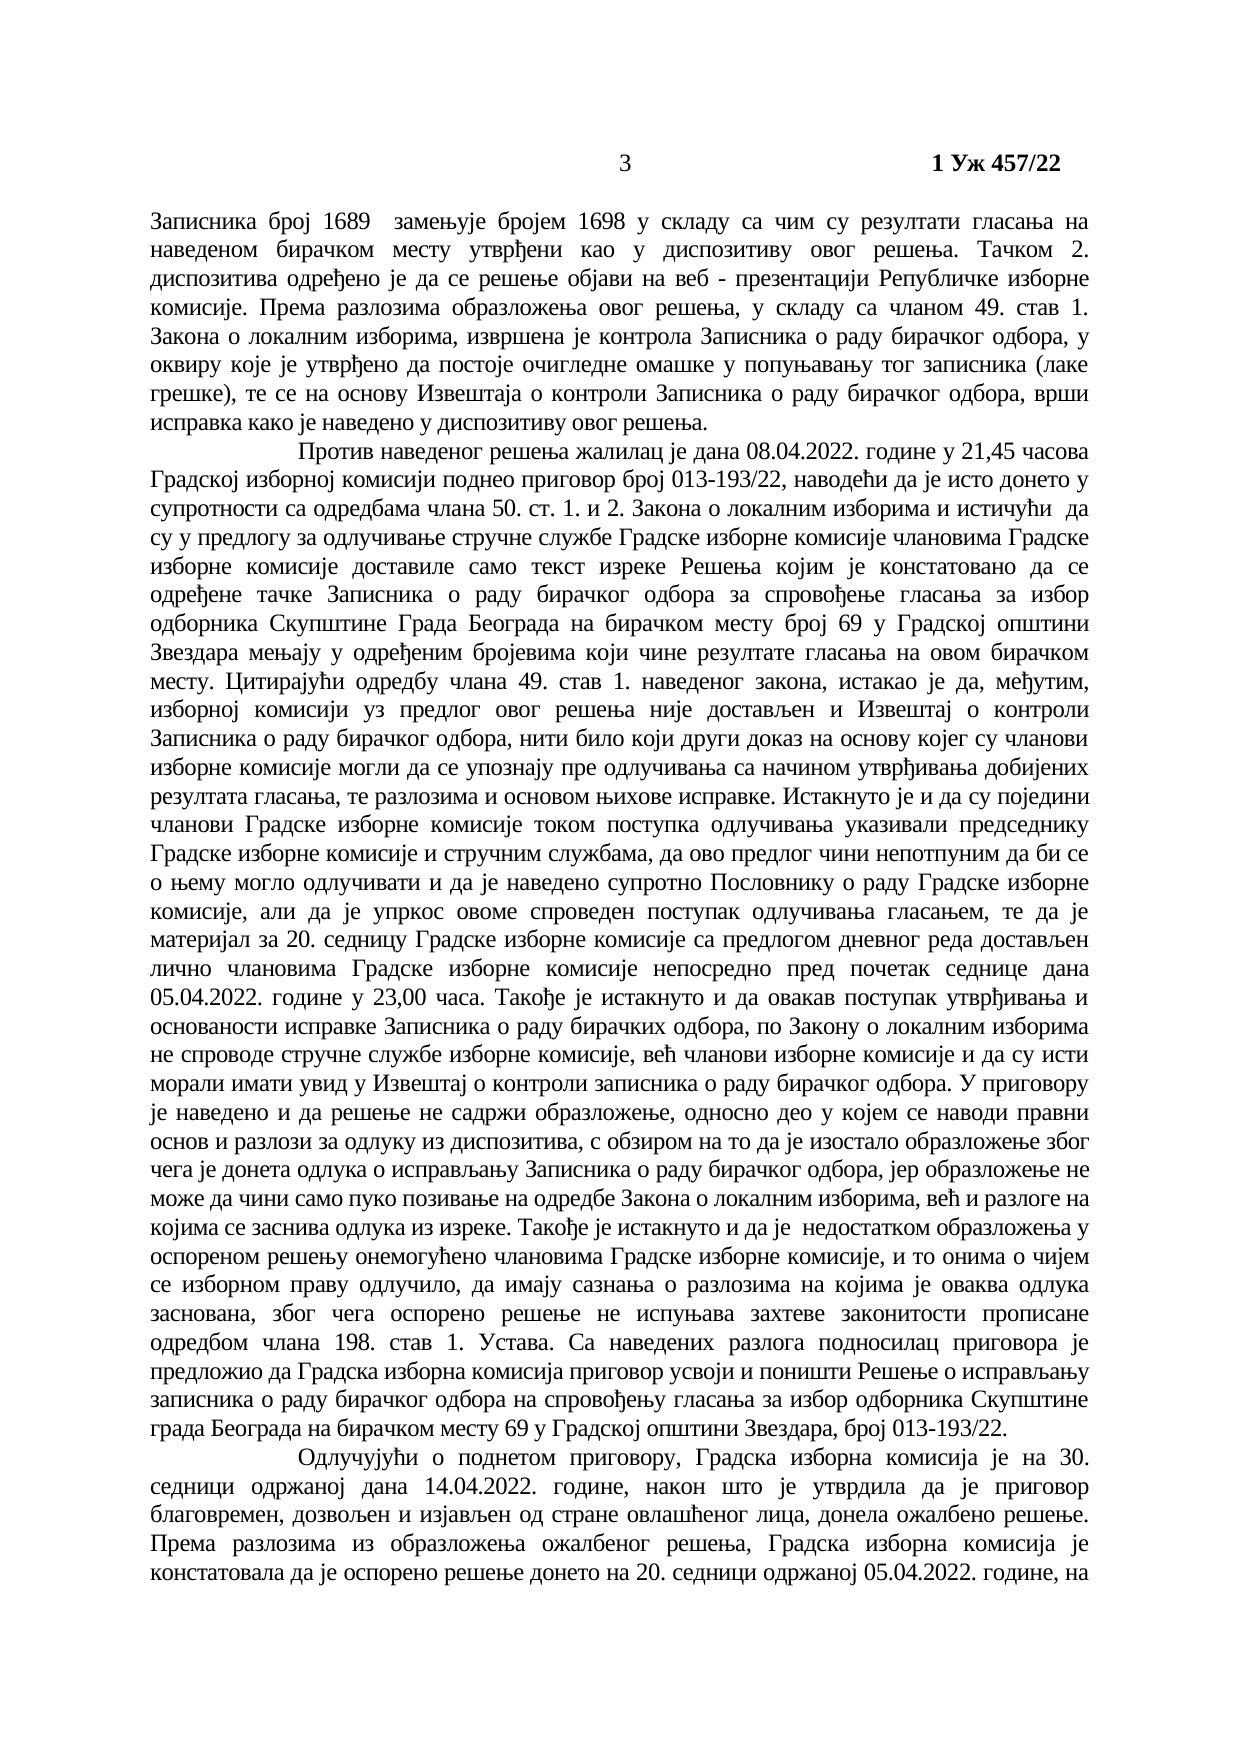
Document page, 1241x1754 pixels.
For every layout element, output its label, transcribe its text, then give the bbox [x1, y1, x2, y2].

text Записника број 1689 замењује бројем 1698 у складу са чим су резултати гласања на наведеном бирачком месту утврђени као у диспозитиву овог решења. Тачком 2. диспозитива одређено је да се решење објави на веб - презентацији Републичке изборне комисије. Према разлозима образложења овог решења, у складу са чланом 49. став 1. Закона о локалним изборима, извршена је контрола Записника о раду бирачког одбора, у оквиру које је утврђено да постоје очигледне омашке у попуњавању тог записника (лаке грешке), те се на основу Извештаја о контроли Записника о раду бирачког одбора, врши исправка како је наведено у диспозитиву овог решења. [150, 206, 1090, 436]
text Против наведеног решења жалилац је дана 08.04.2022. године у 21,45 часова Градској изборној комисији поднео приговор број 013-193/22, наводећи да је исто донето у супротности са одредбама члана 50. ст. 1. и 2. Закона о локалним изборима и истичући да су у предлогу за одлучивање стручне службе Градске изборне комисије члановима Градске изборне комисије доставиле само текст изреке Решења којим је констатовано да се одређене тачке Записника о раду бирачког одбора за спровођење гласања за избор одборника Скупштине Града Београда на бирачком месту број 69 у Градској општини Звездара мењају у одређеним бројевима који чине резултате гласања на овом бирачком месту. Цитирајући одредбу члана 49. став 1. наведеног закона, истакао је да, међутим, изборној комисији уз предлог овог решења није достављен и Извештај о контроли Записника о раду бирачког одбора, нити било који други доказ на основу којег су чланови изборне комисије могли да се упознају пре одлучивања са начином утврђивања добијених резултата гласања, те разлозима и основом њихове исправке. Истакнуто је и да су поједини чланови Градске изборне комисије током поступка одлучивања указивали председнику Градске изборне комисије и стручним службама, да ово предлог чини непотпуним да би се о њему могло одлучивати и да је наведено супротно Пословнику о раду Градске изборне комисије, али да је упркос овоме спроведен поступак одлучивања гласањем, те да је материјал за 20. седницу Градске изборне комисије са предлогом дневног реда достављен лично члановима Градске изборне комисије непосредно пред почетак седнице дана 05.04.2022. године у 23,00 часа. Такође је истакнуто и да овакав поступак утврђивања и основаности исправке Записника о раду бирачких одбора, по Закону о локалним изборима не спроводе стручне службе изборне комисије, већ чланови изборне комисије и да су исти морали имати увид у Извештај о контроли записника о раду бирачког одбора. У приговору је наведено и да решење не садржи образложење, односно део у којем се наводи правни основ и разлози за одлуку из диспозитива, с обзиром на то да је изостало образложење због чега је донета одлука о исправљању Записника о раду бирачког одбора, јер образложење не може да чини само пуко позивање на одредбе Закона о локалним изборима, већ и разлоге на којима се заснива одлука из изреке. Такође је истакнуто и да је недостатком образложења у оспореном решењу онемогућено члановима Градске изборне комисије, и то онима о чијем се изборном праву одлучило, да имају сазнања о разлозима на којима је оваква одлука заснована, због чега оспорено решење не испуњава захтеве законитости прописане одредбом члана 198. став 1. Устава. Са наведених разлога подносилац приговора је предложио да Градска изборна комисија приговор усвоји и поништи Решење о исправљању записника о раду бирачког одбора на спровођењу гласања за избор одборника Скупштине града Београда на бирачком месту 69 у Градској општини Звездара, број 013-193/22. [150, 436, 1090, 1442]
text Одлучујући о поднетом приговору, Градска изборна комисија је на 30. седници одржаној дана 14.04.2022. године, након што је утврдила да је приговор благовремен, дозвољен и изјављен од стране овлашћеног лица, донела ожалбено решење. Према разлозима из образложења ожалбеног решења, Градска изборна комисија је констатовала да је оспорено решење донето на 20. седници одржаној 05.04.2022. године, на [150, 1442, 1090, 1586]
